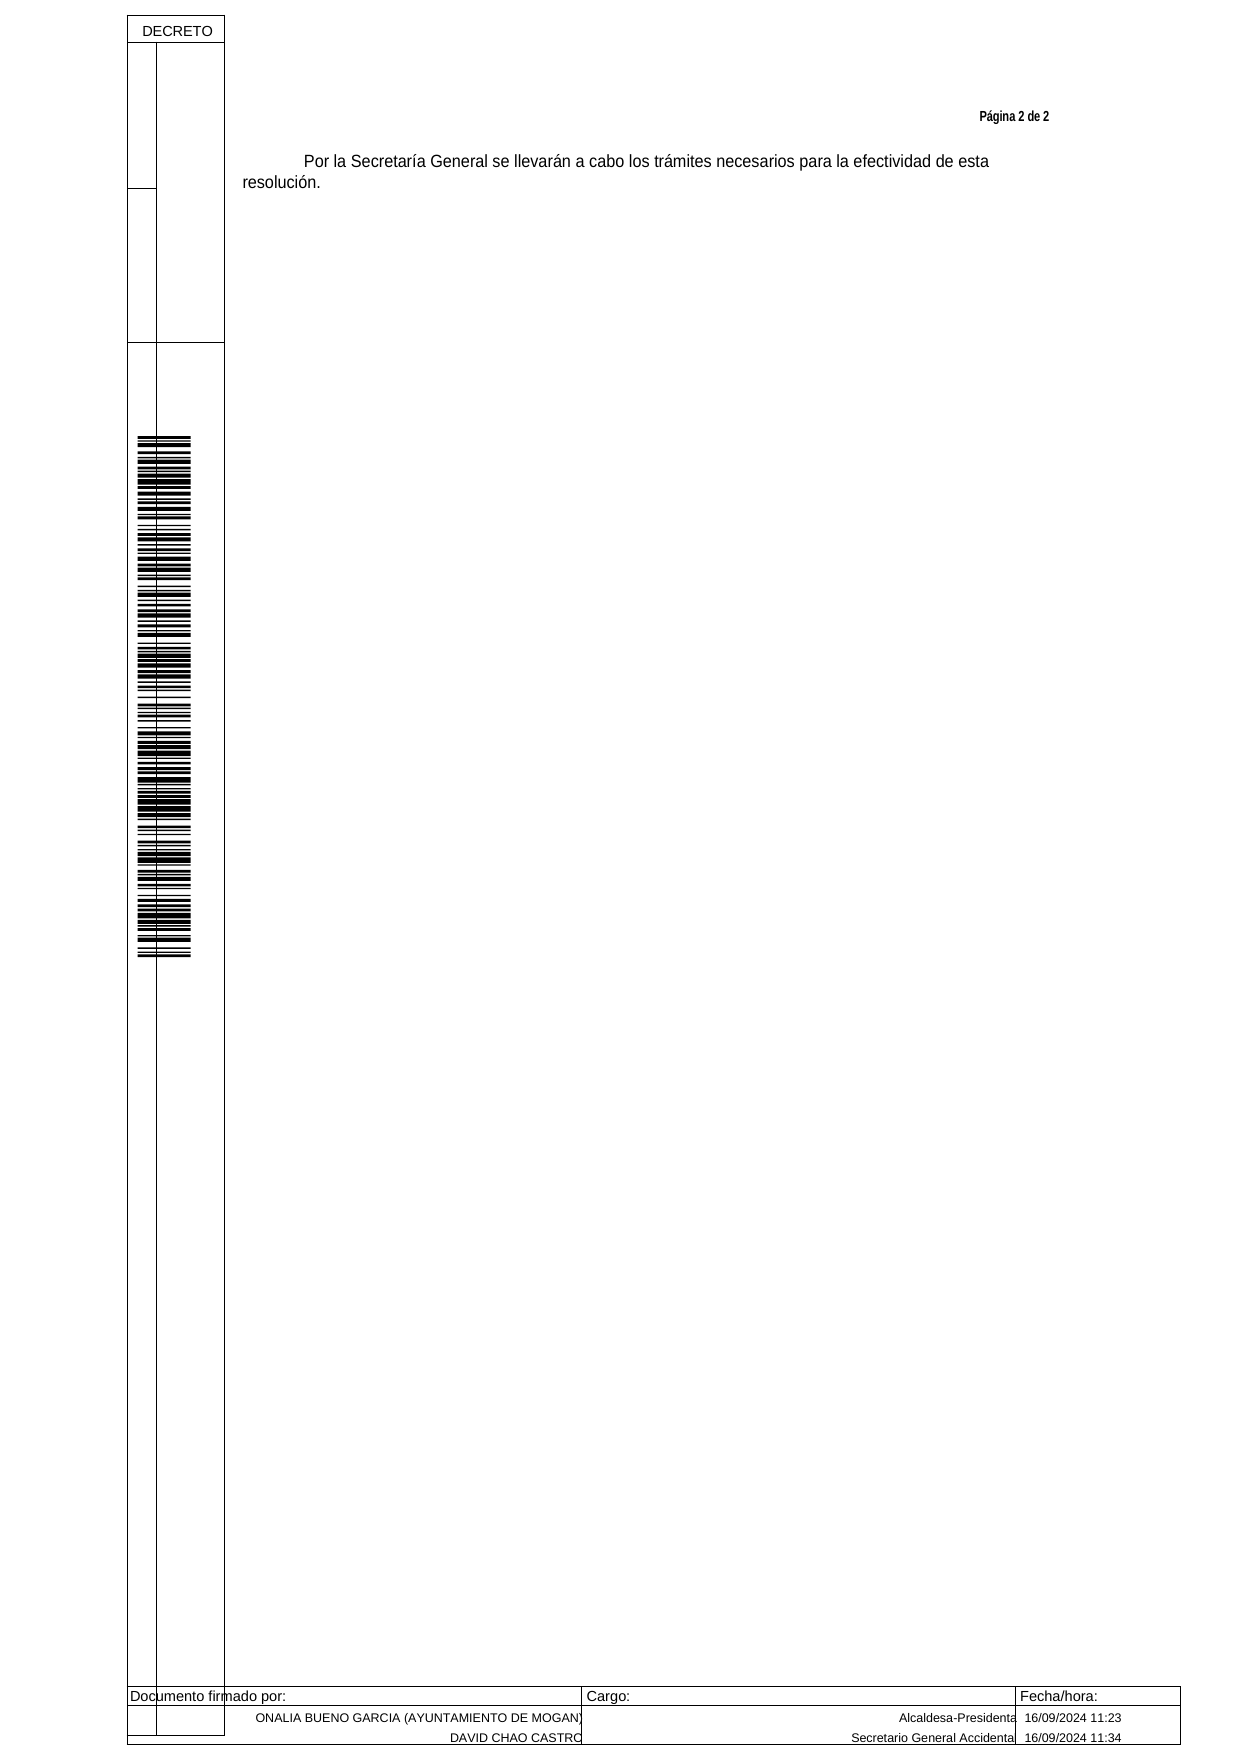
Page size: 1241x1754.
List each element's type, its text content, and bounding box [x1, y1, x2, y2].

table_header Documento firmado por: [128, 1687, 581, 1705]
table_cell 16/09/2024 11:23 16/09/2024 11:34 [1016, 1706, 1180, 1744]
text Por la Secretaría General se llevarán a cabo los trámites necesarios para la efectividad de esta resolución. [242, 151, 1032, 193]
table_cell [128, 189, 156, 342]
table_header Fecha/hora: [1016, 1687, 1180, 1705]
table_header Cargo: [582, 1687, 1015, 1705]
table_cell [128, 343, 156, 1686]
table_cell [157, 343, 224, 1686]
table_cell ONALIA BUENO GARCIA (AYUNTAMIENTO DE MOGAN) DAVID CHAO CASTRO [128, 1706, 581, 1744]
text Página 2 de 2 [979, 108, 1188, 124]
table_cell [128, 43, 156, 187]
table_cell [157, 43, 224, 342]
table_cell Alcaldesa-Presidenta Secretario General Accidental [582, 1706, 1015, 1744]
table_header DECRETO [128, 16, 224, 42]
